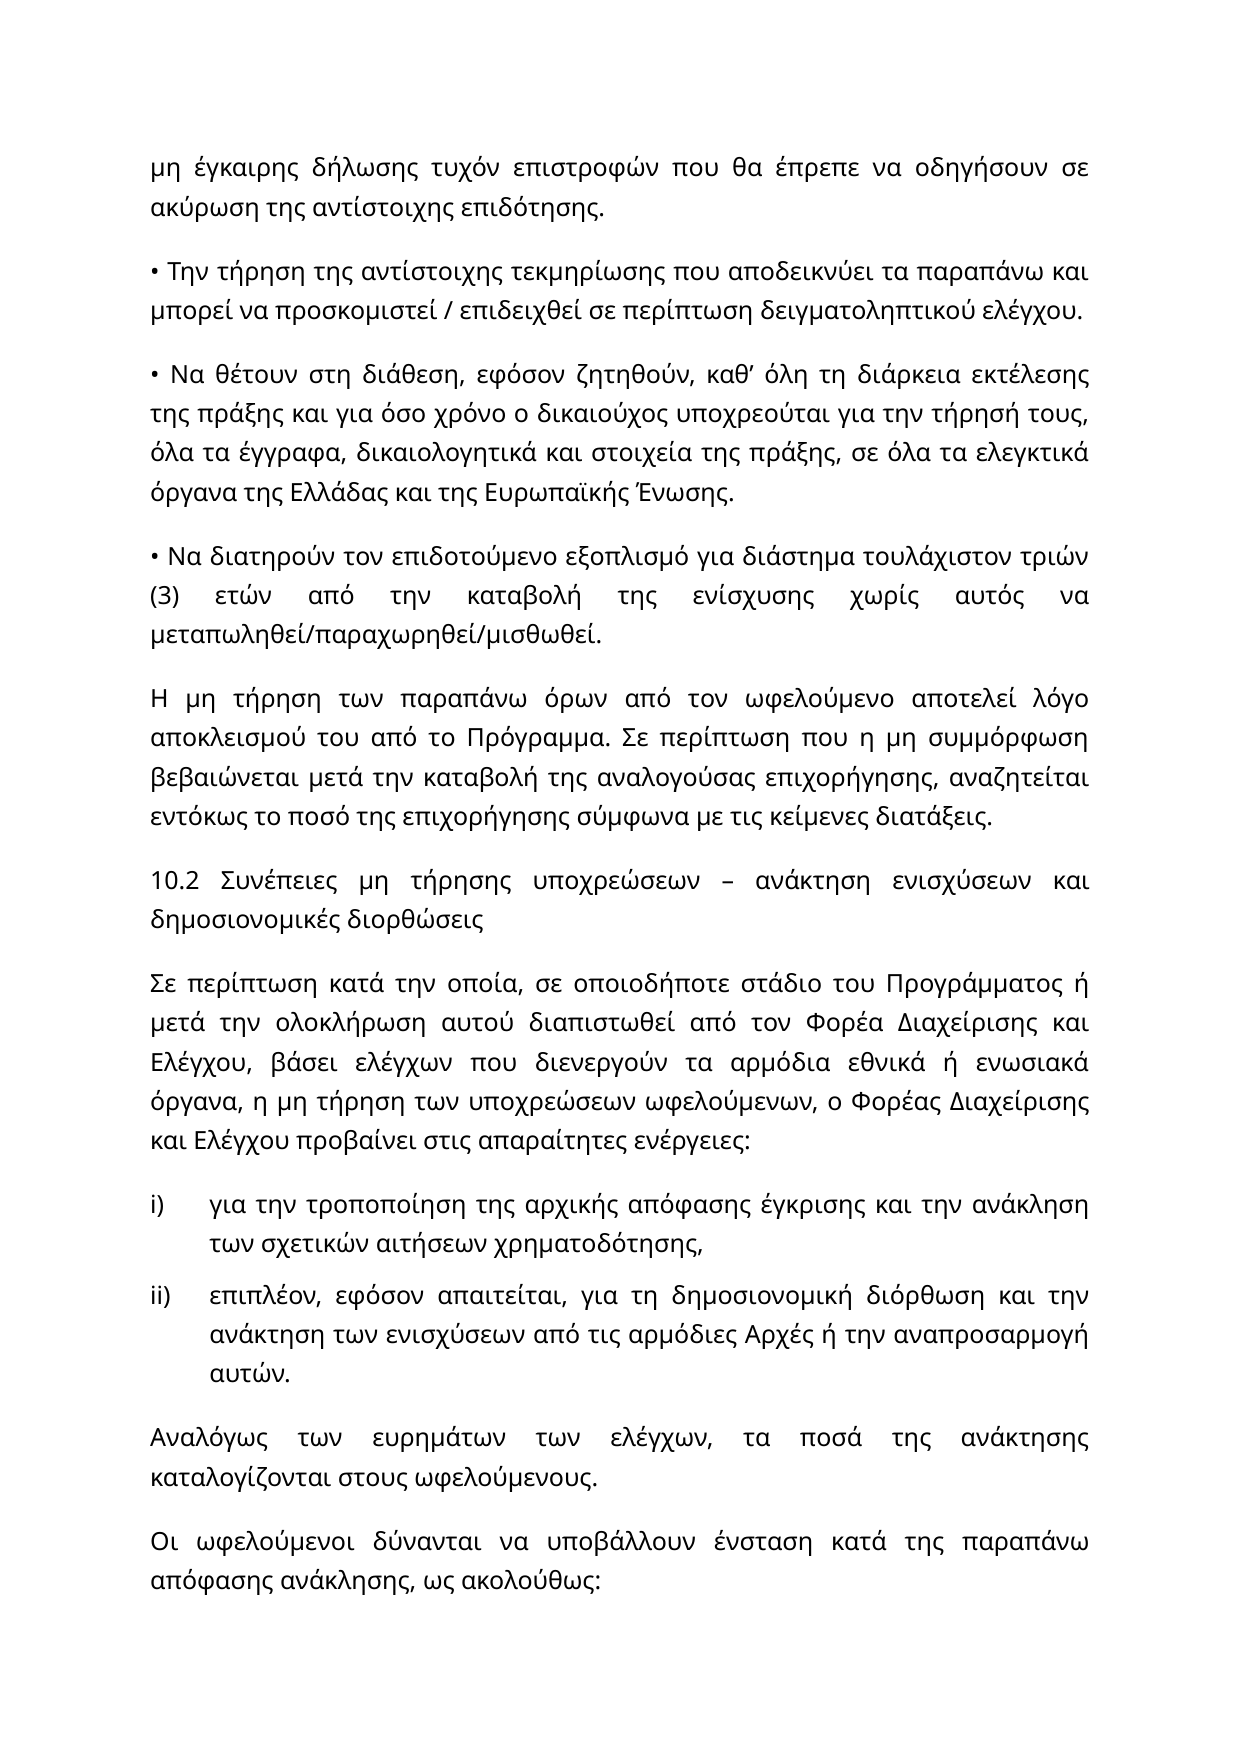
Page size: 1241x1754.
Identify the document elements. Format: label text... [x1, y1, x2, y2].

text Αναλόγως των ευρημάτων των ελέγχων, τα ποσά της ανάκτησης καταλογίζονται στους ωφελούμενους. [150, 1420, 1090, 1493]
text Οι ωφελούμενοι δύνανται να υποβάλλουν ένσταση κατά της παραπάνω απόφασης ανάκλησης, ως ακολούθως: [150, 1523, 1090, 1597]
text • Να θέτουν στη διάθεση, εφόσον ζητηθούν, καθ’ όλη τη διάρκεια εκτέλεσης της πράξης και για όσο χρόνο ο δικαιούχος υποχρεούται για την τήρησή τους, όλα τα έγγραφα, δικαιολογητικά και στοιχεία της πράξης, σε όλα τα ελεγκτικά όργανα της Ελλάδας και της Ευρωπαϊκής Ένωσης. [150, 357, 1090, 508]
text Η μη τήρηση των παραπάνω όρων από τον ωφελούμενο αποτελεί λόγο αποκλεισμού του από το Πρόγραμμα. Σε περίπτωση που η μη συμμόρφωση βεβαιώνεται μετά την καταβολή της αναλογούσας επιχορήγησης, αναζητείται εντόκως το ποσό της επιχορήγησης σύμφωνα με τις κείμενες διατάξεις. [150, 681, 1090, 832]
text 10.2 Συνέπειες μη τήρησης υποχρεώσεων – ανάκτηση ενισχύσεων και δημοσιονομικές διορθώσεις [150, 862, 1090, 936]
text • Την τήρηση της αντίστοιχης τεκμηρίωσης που αποδεικνύει τα παραπάνω και μπορεί να προσκομιστεί / επιδειχθεί σε περίπτωση δειγματοληπτικού ελέγχου. [150, 253, 1090, 327]
list i) για την τροποποίηση της αρχικής απόφασης έγκρισης και την ανάκληση των σχετικών αιτήσεων χρηματοδότησης, [150, 1187, 1090, 1260]
text Σε περίπτωση κατά την οποία, σε οποιοδήποτε στάδιο του Προγράμματος ή μετά την ολοκλήρωση αυτού διαπιστωθεί από τον Φορέα Διαχείρισης και Ελέγχου, βάσει ελέγχων που διενεργούν τα αρμόδια εθνικά ή ενωσιακά όργανα, η μη τήρηση των υποχρεώσεων ωφελούμενων, ο Φορέας Διαχείρισης και Ελέγχου προβαίνει στις απαραίτητες ενέργειες: [150, 966, 1090, 1157]
list ii) επιπλέον, εφόσον απαιτείται, για τη δημοσιονομική διόρθωση και την ανάκτηση των ενισχύσεων από τις αρμόδιες Αρχές ή την αναπροσαρμογή αυτών. [150, 1277, 1090, 1390]
text • Να διατηρούν τον επιδοτούμενο εξοπλισμό για διάστημα τουλάχιστον τριών (3) ετών από την καταβολή της ενίσχυσης χωρίς αυτός να μεταπωληθεί/παραχωρηθεί/μισθωθεί. [150, 538, 1090, 651]
text μη έγκαιρης δήλωσης τυχόν επιστροφών που θα έπρεπε να οδηγήσουν σε ακύρωση της αντίστοιχης επιδότησης. [150, 150, 1090, 223]
